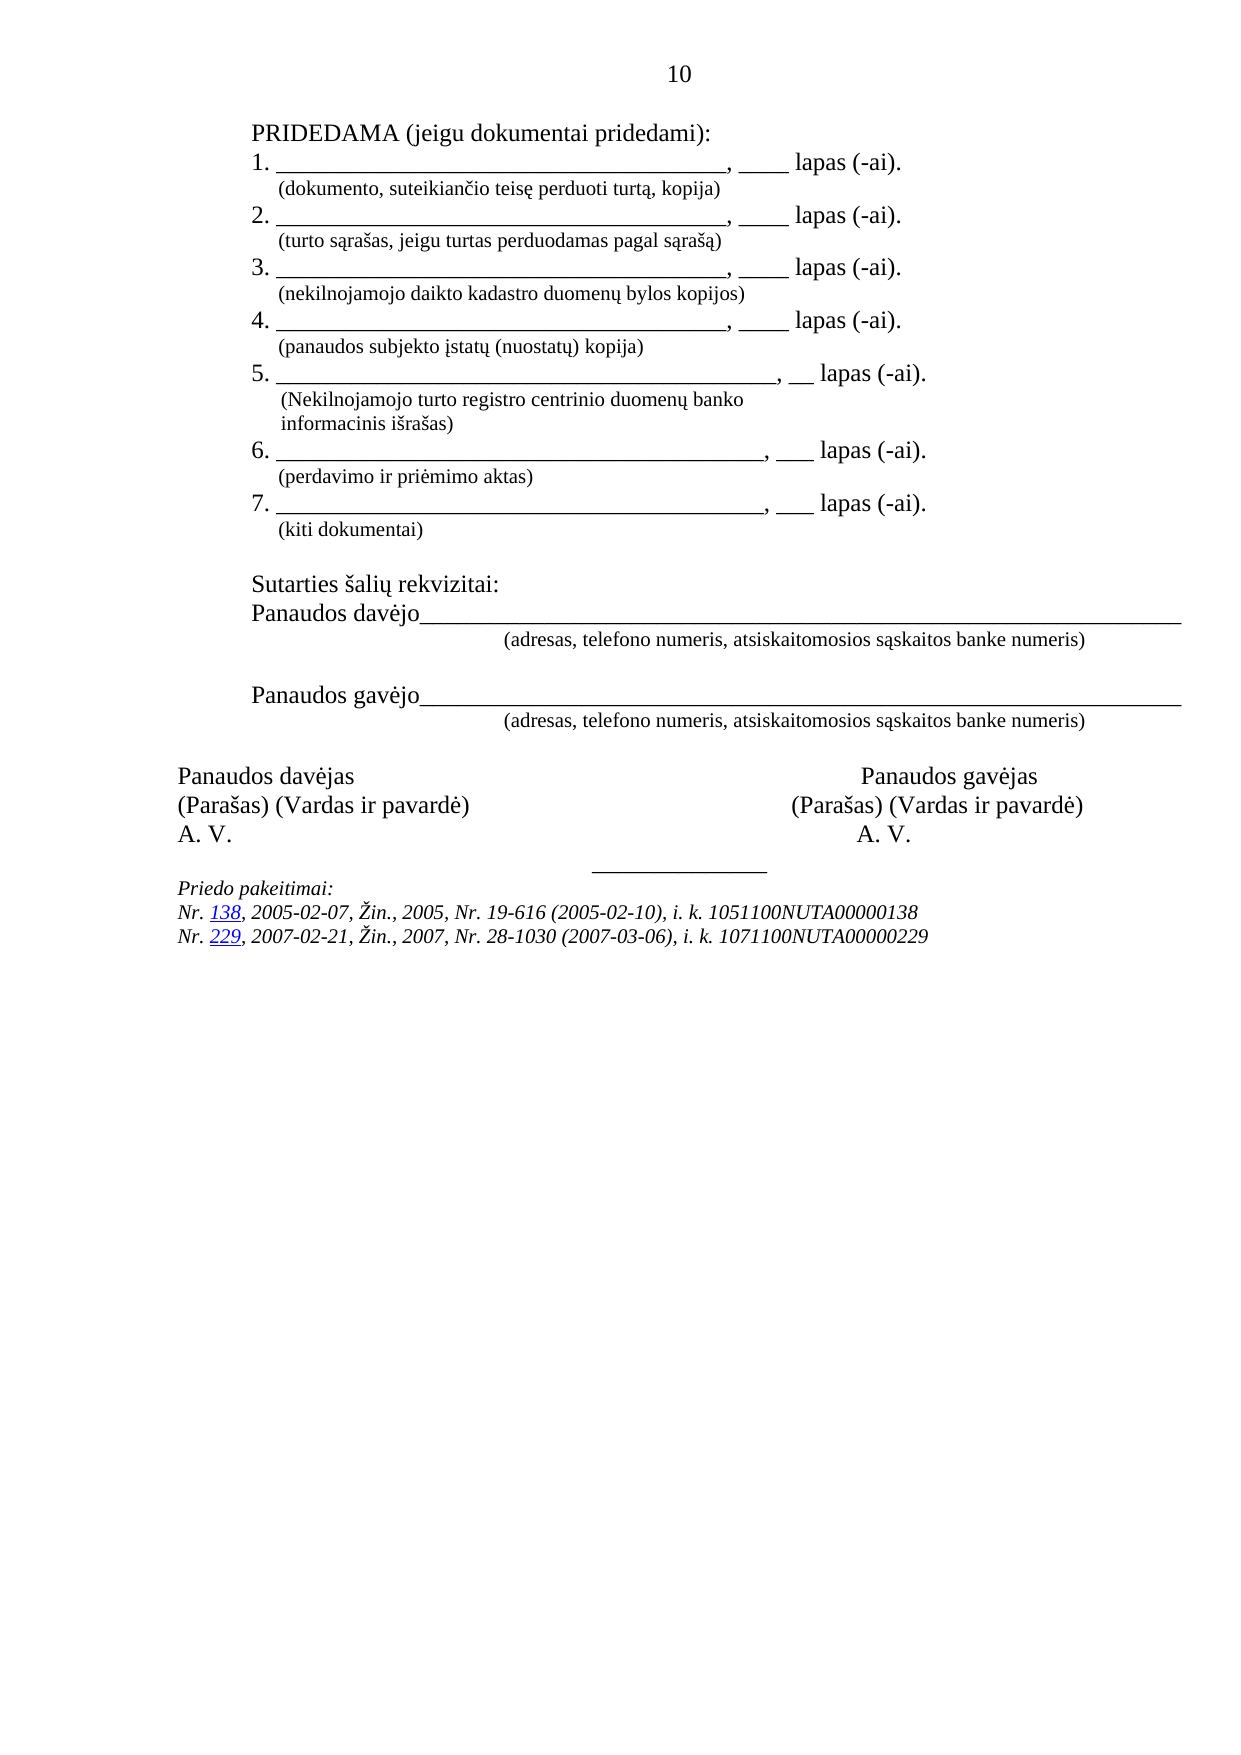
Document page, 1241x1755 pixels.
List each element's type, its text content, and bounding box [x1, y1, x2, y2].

text informacinis išrašas) [281, 411, 1181, 435]
text 5. ________________________________________, __ lapas (-ai). [177, 358, 1181, 387]
text (perdavimo ir priėmimo aktas) [177, 464, 1181, 488]
text Nr. 229, 2007-02-21, Žin., 2007, Nr. 28-1030 (2007-03-06), i. k. 1071100NUTA00000229 [177, 924, 1181, 948]
text (turto sąrašas, jeigu turtas perduodamas pagal sąrašą) [177, 228, 1181, 252]
text Panaudos davėjo [177, 598, 1181, 627]
text (kiti dokumentai) [177, 517, 1181, 541]
text 2. ____________________________________, ____ lapas (-ai). [177, 200, 1181, 228]
text (dokumento, suteikiančio teisę perduoti turtą, kopija) [177, 176, 1181, 200]
text 4. ____________________________________, ____ lapas (-ai). [177, 305, 1181, 334]
text 6. _______________________________________, ___ lapas (-ai). [177, 435, 1181, 464]
text 3. ____________________________________, ____ lapas (-ai). [177, 252, 1181, 281]
text (Nekilnojamojo turto registro centrinio duomenų banko [281, 387, 1181, 411]
text Priedo pakeitimai: [177, 876, 1181, 900]
text Sutarties šalių rekvizitai: [177, 569, 1181, 598]
text (nekilnojamojo daikto kadastro duomenų bylos kopijos) [177, 281, 1181, 305]
text 1. ____________________________________, ____ lapas (-ai). [177, 147, 1181, 176]
text 7. _______________________________________, ___ lapas (-ai). [177, 488, 1181, 517]
text Panaudos gavėjo [177, 680, 1181, 708]
text (adresas, telefono numeris, atsiskaitomosios sąskaitos banke numeris) [177, 627, 1181, 651]
text Nr. 138, 2005-02-07, Žin., 2005, Nr. 19-616 (2005-02-10), i. k. 1051100NUTA00000138 [177, 900, 1181, 924]
text PRIDEDAMA (jeigu dokumentai pridedami): [177, 118, 1181, 147]
text A. V. A. V. [177, 819, 1181, 847]
text Panaudos davėjas Panaudos gavėjas [177, 761, 1181, 790]
text ______________ [177, 847, 1181, 876]
text (adresas, telefono numeris, atsiskaitomosios sąskaitos banke numeris) [177, 708, 1181, 732]
text (Parašas) (Vardas ir pavardė) (Parašas) (Vardas ir pavardė) [177, 790, 1181, 819]
text (panaudos subjekto įstatų (nuostatų) kopija) [177, 334, 1181, 358]
